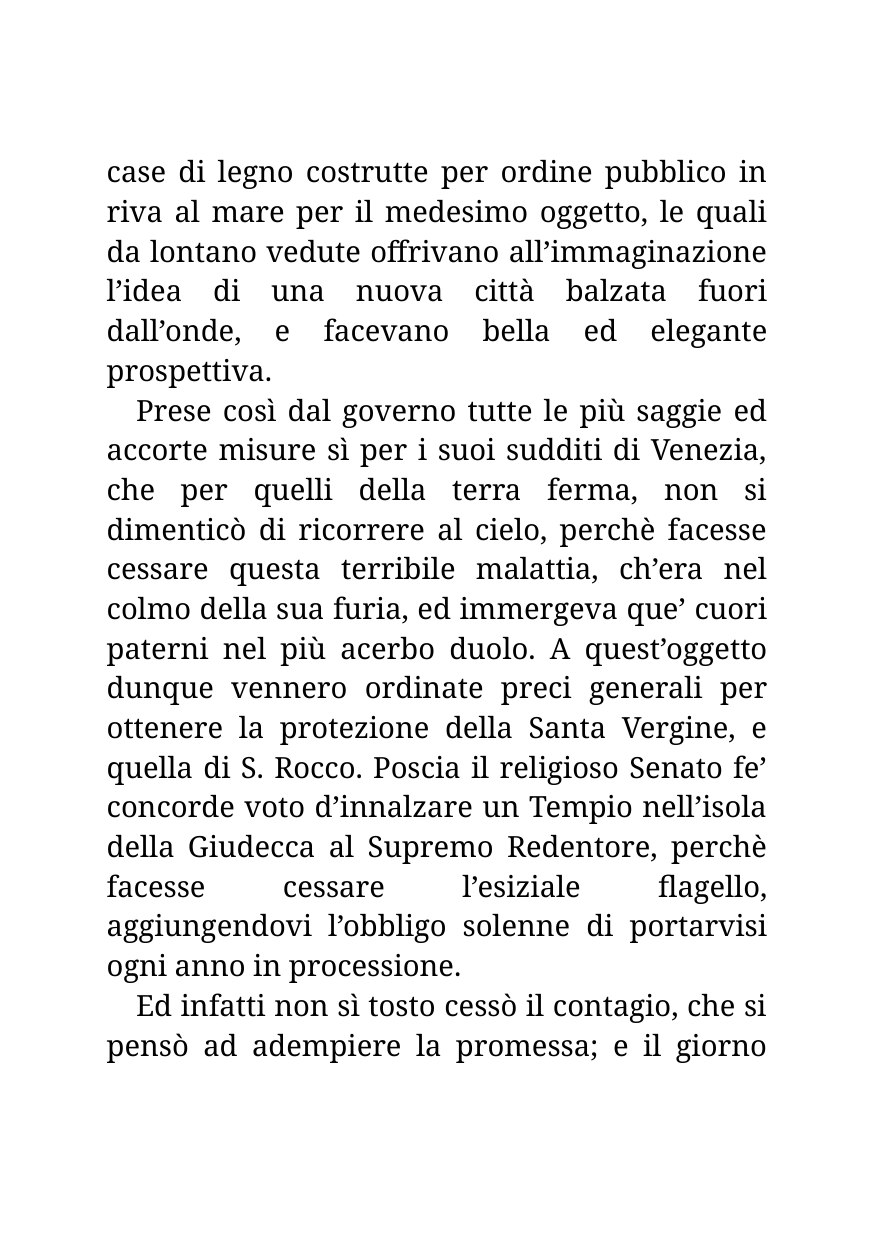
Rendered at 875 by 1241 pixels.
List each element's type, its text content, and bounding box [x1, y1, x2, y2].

text case di legno costrutte per ordine pubblico in riva al mare per il medesimo oggetto, le quali da lontano vedute offrivano all’immaginazione l’idea di una nuova città balzata fuori dall’onde, e facevano bella ed elegante prospettiva. [106, 152, 768, 390]
text Ed infatti non sì tosto cessò il contagio, che si pensò ad adempiere la promessa; e il giorno [106, 985, 768, 1064]
text Prese così dal governo tutte le più saggie ed accorte misure sì per i suoi sudditi di Venezia, che per quelli della terra ferma, non si dimenticò di ricorrere al cielo, perchè facesse cessare questa terribile malattia, ch’era nel colmo della sua furia, ed immergeva que’ cuori paterni nel più acerbo duolo. A quest’oggetto dunque vennero ordinate preci generali per ottenere la protezione della Santa Vergine, e quella di S. Rocco. Poscia il religioso Senato fe’ concorde voto d’innalzare un Tempio nell’isola della Giudecca al Supremo Redentore, perchè facesse cessare l’esiziale flagello, aggiungendovi l’obbligo solenne di portarvisi ogni anno in processione. [106, 390, 768, 985]
